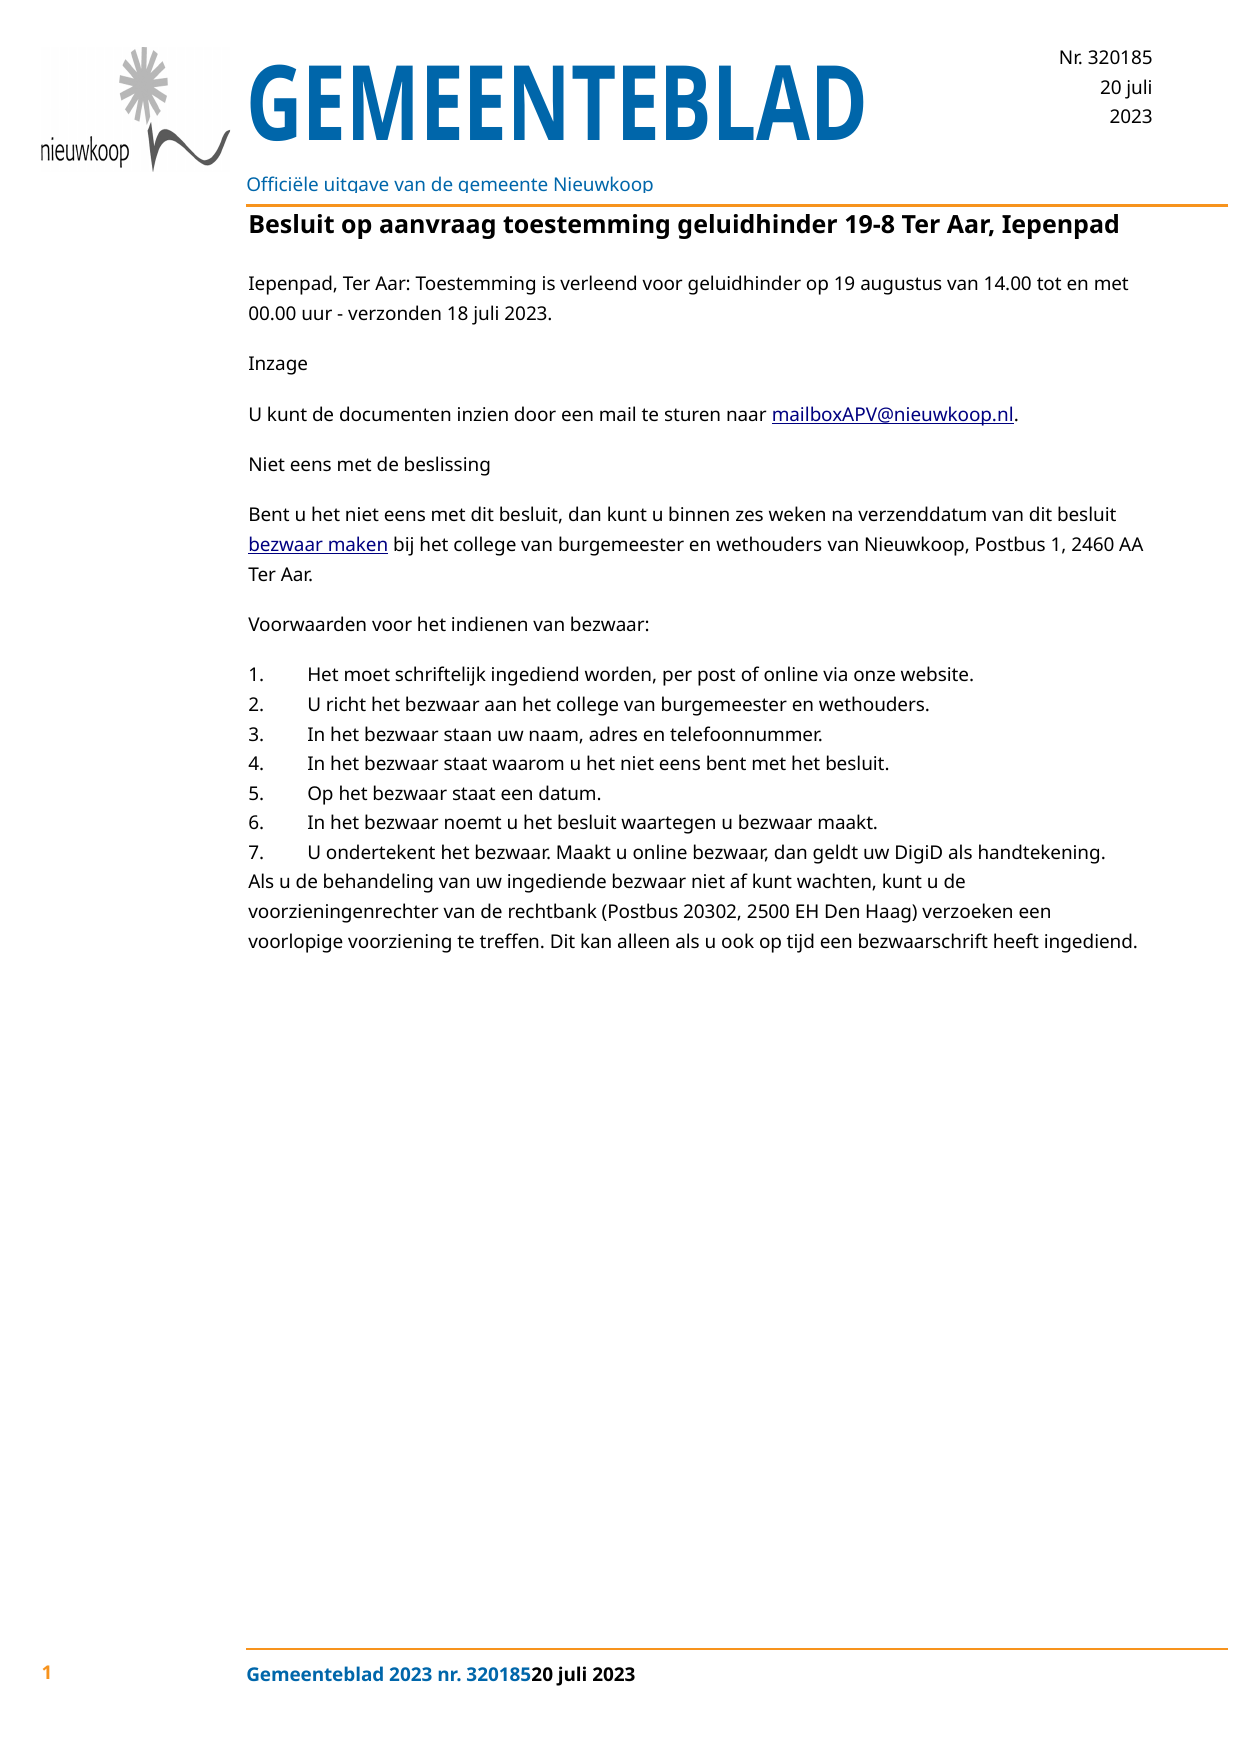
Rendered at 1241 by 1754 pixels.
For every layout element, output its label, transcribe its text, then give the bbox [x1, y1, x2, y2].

text U kunt de documenten inzien door een mail te sturen naar mailboxAPV@nieuwkoop.nl. [248, 401, 1152, 426]
text Bent u het niet eens met dit besluit, dan kunt u binnen zes weken na verzenddatum van dit besluit bezwaar maken bij het college van burgemeester en wethouders van Nieuwkoop, Postbus 1, 2460 AA Ter Aar. [248, 502, 1152, 586]
text Iepenpad, Ter Aar: Toestemming is verleend voor geluidhinder op 19 augustus van 14.00 tot en met 00.00 uur - verzonden 18 juli 2023. [248, 270, 1152, 326]
list In het bezwaar staan uw naam, adres en telefoonnummer. [248, 721, 1152, 746]
text Voorwaarden voor het indienen van bezwaar: [248, 611, 1152, 637]
list Op het bezwaar staat een datum. [248, 780, 1152, 806]
text Besluit op aanvraag toestemming geluidhinder 19-8 Ter Aar, Iepenpad [248, 207, 1152, 241]
text Inzage [248, 350, 1152, 376]
list Het moet schriftelijk ingediend worden, per post of online via onze website. [248, 662, 1152, 687]
text Als u de behandeling van uw ingediende bezwaar niet af kunt wachten, kunt u de voorzieningenrechter van de rechtbank (Postbus 20302, 2500 EH Den Haag) verzoeken een voorlopige voorziening te treffen. Dit kan alleen als u ook op tijd een bezwaarschrift heeft ingediend. [248, 869, 1152, 953]
list In het bezwaar staat waarom u het niet eens bent met het besluit. [248, 750, 1152, 776]
list In het bezwaar noemt u het besluit waartegen u bezwaar maakt. [248, 809, 1152, 835]
text Niet eens met de beslissing [248, 451, 1152, 477]
picture [41, 47, 231, 172]
list U ondertekent het bezwaar. Maakt u online bezwaar, dan geldt uw DigiD als handtekening. [248, 839, 1152, 865]
list U richt het bezwaar aan het college van burgemeester en wethouders. [248, 691, 1152, 717]
